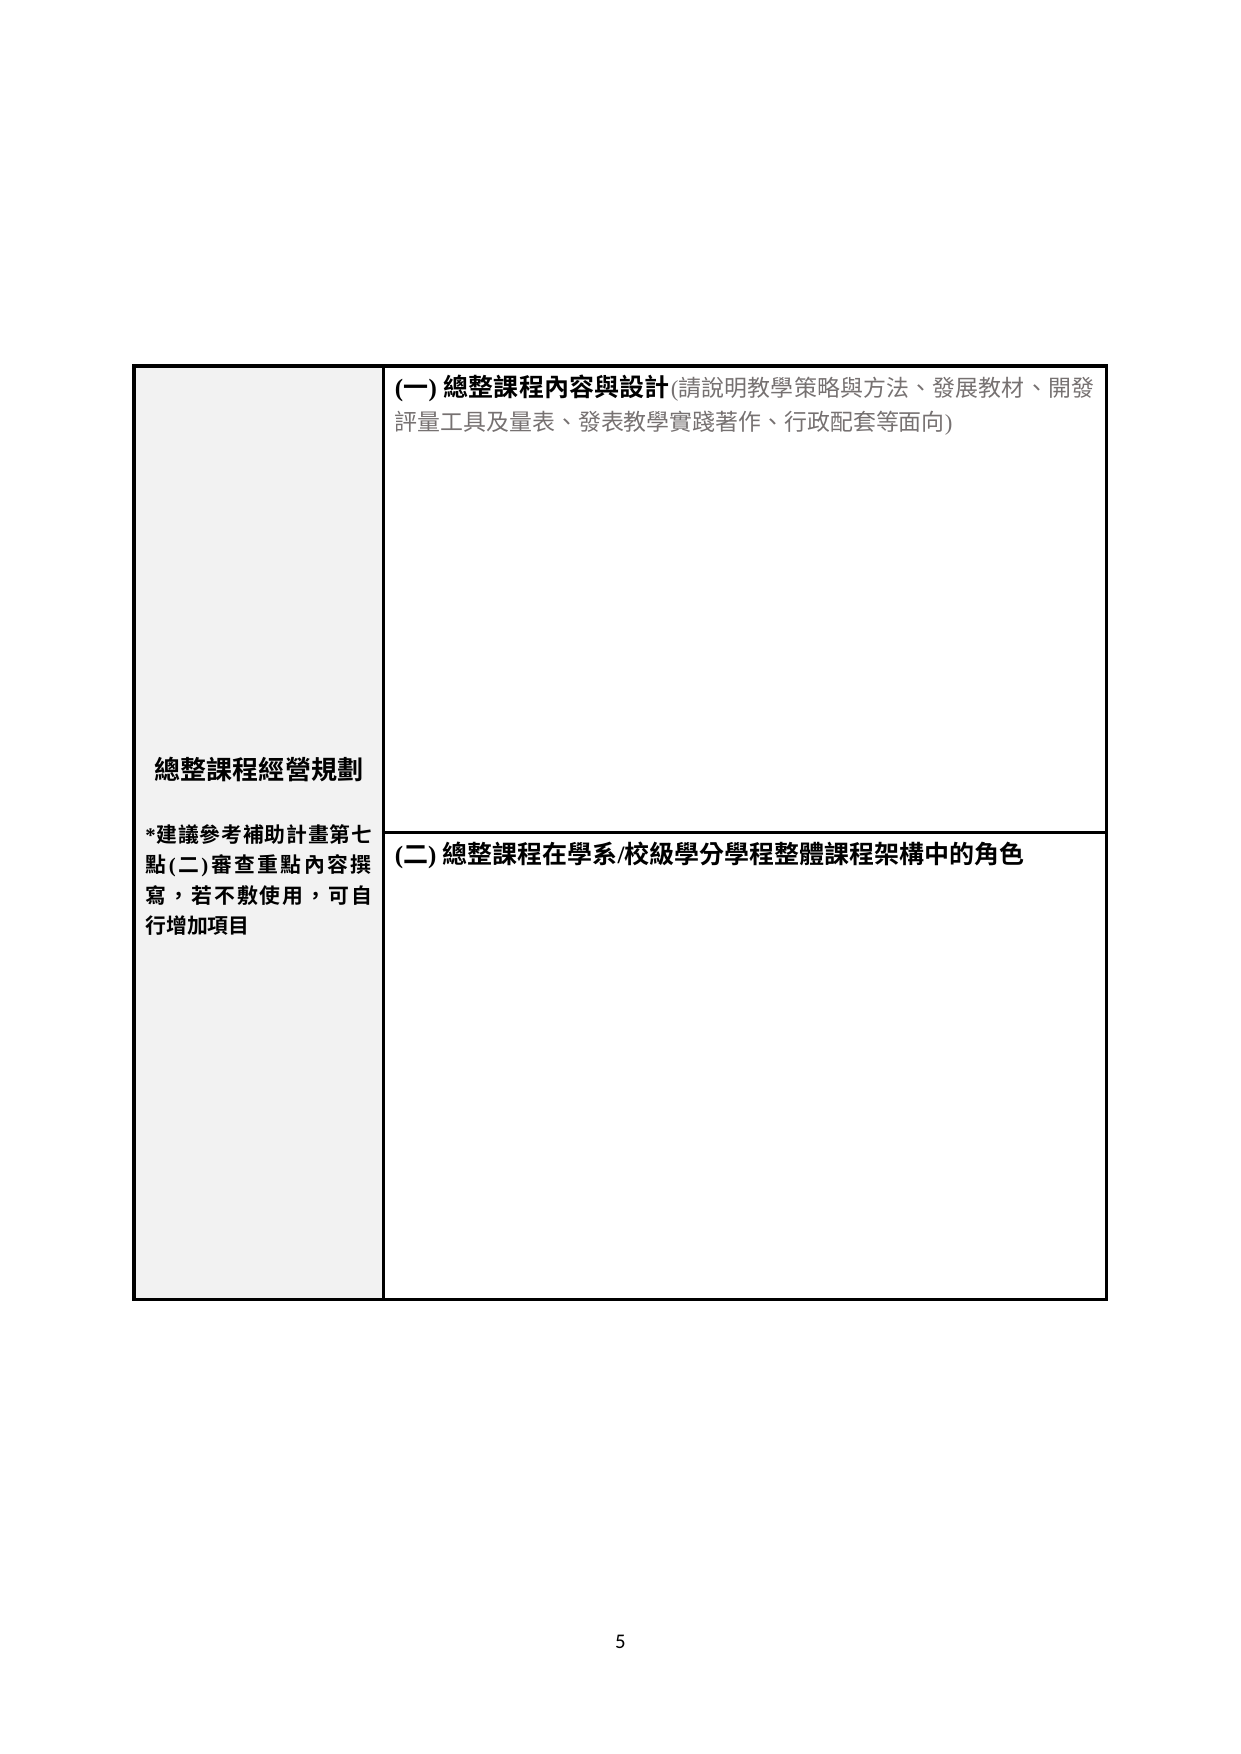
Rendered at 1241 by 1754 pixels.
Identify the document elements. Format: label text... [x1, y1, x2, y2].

table_cell (二) 總整課程在學系/校級學分學程整體課程架構中的角色 [385, 834, 1105, 1298]
table_header 總整課程經營規劃 *建議參考補助計畫第七點(二)審查重點內容撰寫，若不敷使用，可自行增加項目 [136, 368, 382, 1298]
table_header (一) 總整課程內容與設計(請說明教學策略與方法、發展教材、開發評量工具及量表、發表教學實踐著作、行政配套等面向) [385, 368, 1105, 831]
